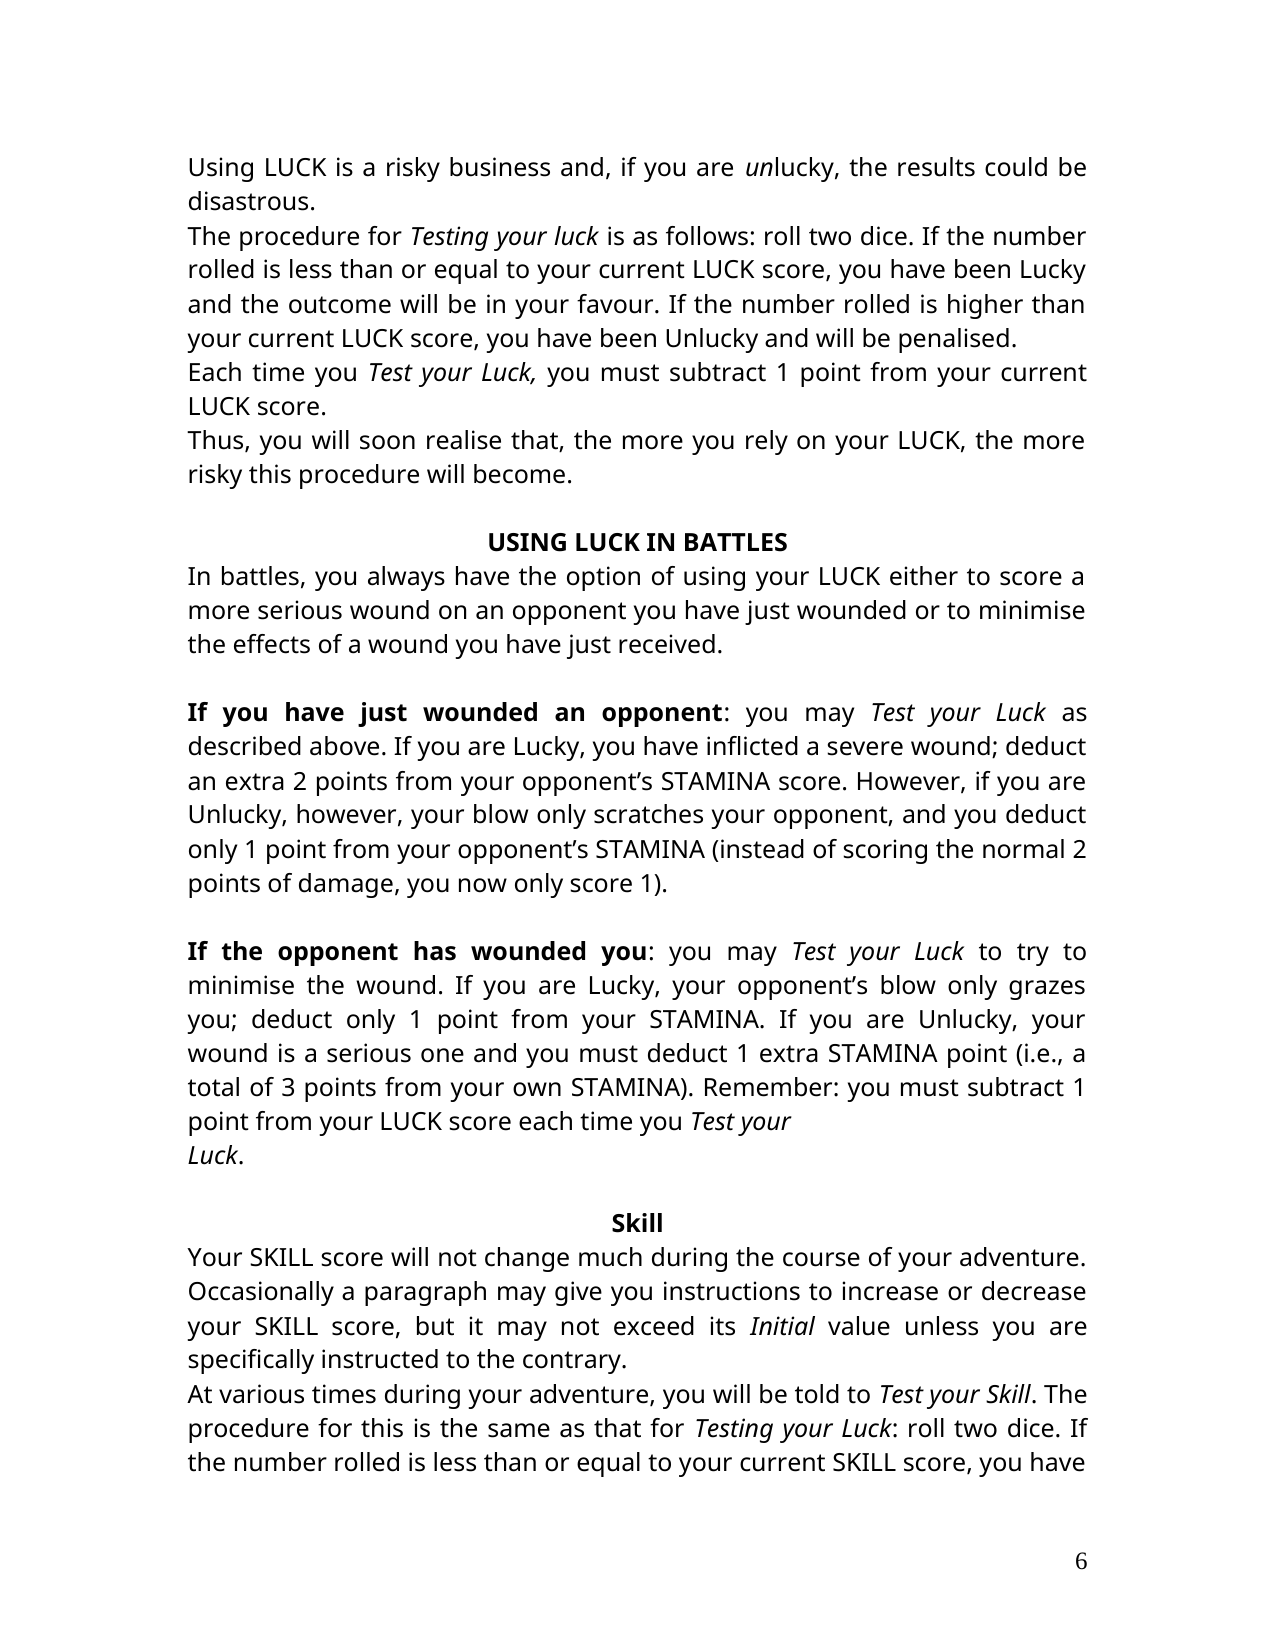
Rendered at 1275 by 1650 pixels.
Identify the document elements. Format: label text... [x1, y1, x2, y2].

text Luck. [187, 1138, 1087, 1172]
text Each time you Test your Luck, you must subtract 1 point from your current LUCK score. [187, 354, 1087, 422]
text Using LUCK is a risky business and, if you are unlucky, the results could be disastrous. [187, 150, 1087, 218]
text Thus, you will soon realise that, the more you rely on your LUCK, the more risky this procedure will become. [187, 422, 1087, 491]
text If you have just wounded an opponent: you may Test your Luck as described above. If you are Lucky, you have inflicted a severe wound; deduct an extra 2 points from your opponent’s STAMINA score. However, if you are Unlucky, however, your blow only scratches your opponent, and you deduct only 1 point from your opponent’s STAMINA (instead of scoring the normal 2 points of damage, you now only score 1). [187, 695, 1087, 899]
text Your SKILL score will not change much during the course of your adventure. Occasionally a paragraph may give you instructions to increase or decrease your SKILL score, but it may not exceed its Initial value unless you are specifically instructed to the contrary. [187, 1240, 1087, 1376]
text The procedure for Testing your luck is as follows: roll two dice. If the number rolled is less than or equal to your current LUCK score, you have been Lucky and the outcome will be in your favour. If the number rolled is higher than your current LUCK score, you have been Unlucky and will be penalised. [187, 218, 1087, 354]
text USING LUCK IN BATTLES [187, 525, 1087, 559]
text In battles, you always have the option of using your LUCK either to score a more serious wound on an opponent you have just wounded or to minimise the effects of a wound you have just received. [187, 559, 1087, 661]
text If the opponent has wounded you: you may Test your Luck to try to minimise the wound. If you are Lucky, your opponent’s blow only grazes you; deduct only 1 point from your STAMINA. If you are Unlucky, your wound is a serious one and you must deduct 1 extra STAMINA point (i.e., a total of 3 points from your own STAMINA). Remember: you must subtract 1 point from your LUCK score each time you Test your [187, 933, 1087, 1138]
text Skill [187, 1206, 1087, 1240]
text At various times during your adventure, you will be told to Test your Skill. The procedure for this is the same as that for Testing your Luck: roll two dice. If the number rolled is less than or equal to your current SKILL score, you have [187, 1376, 1087, 1478]
